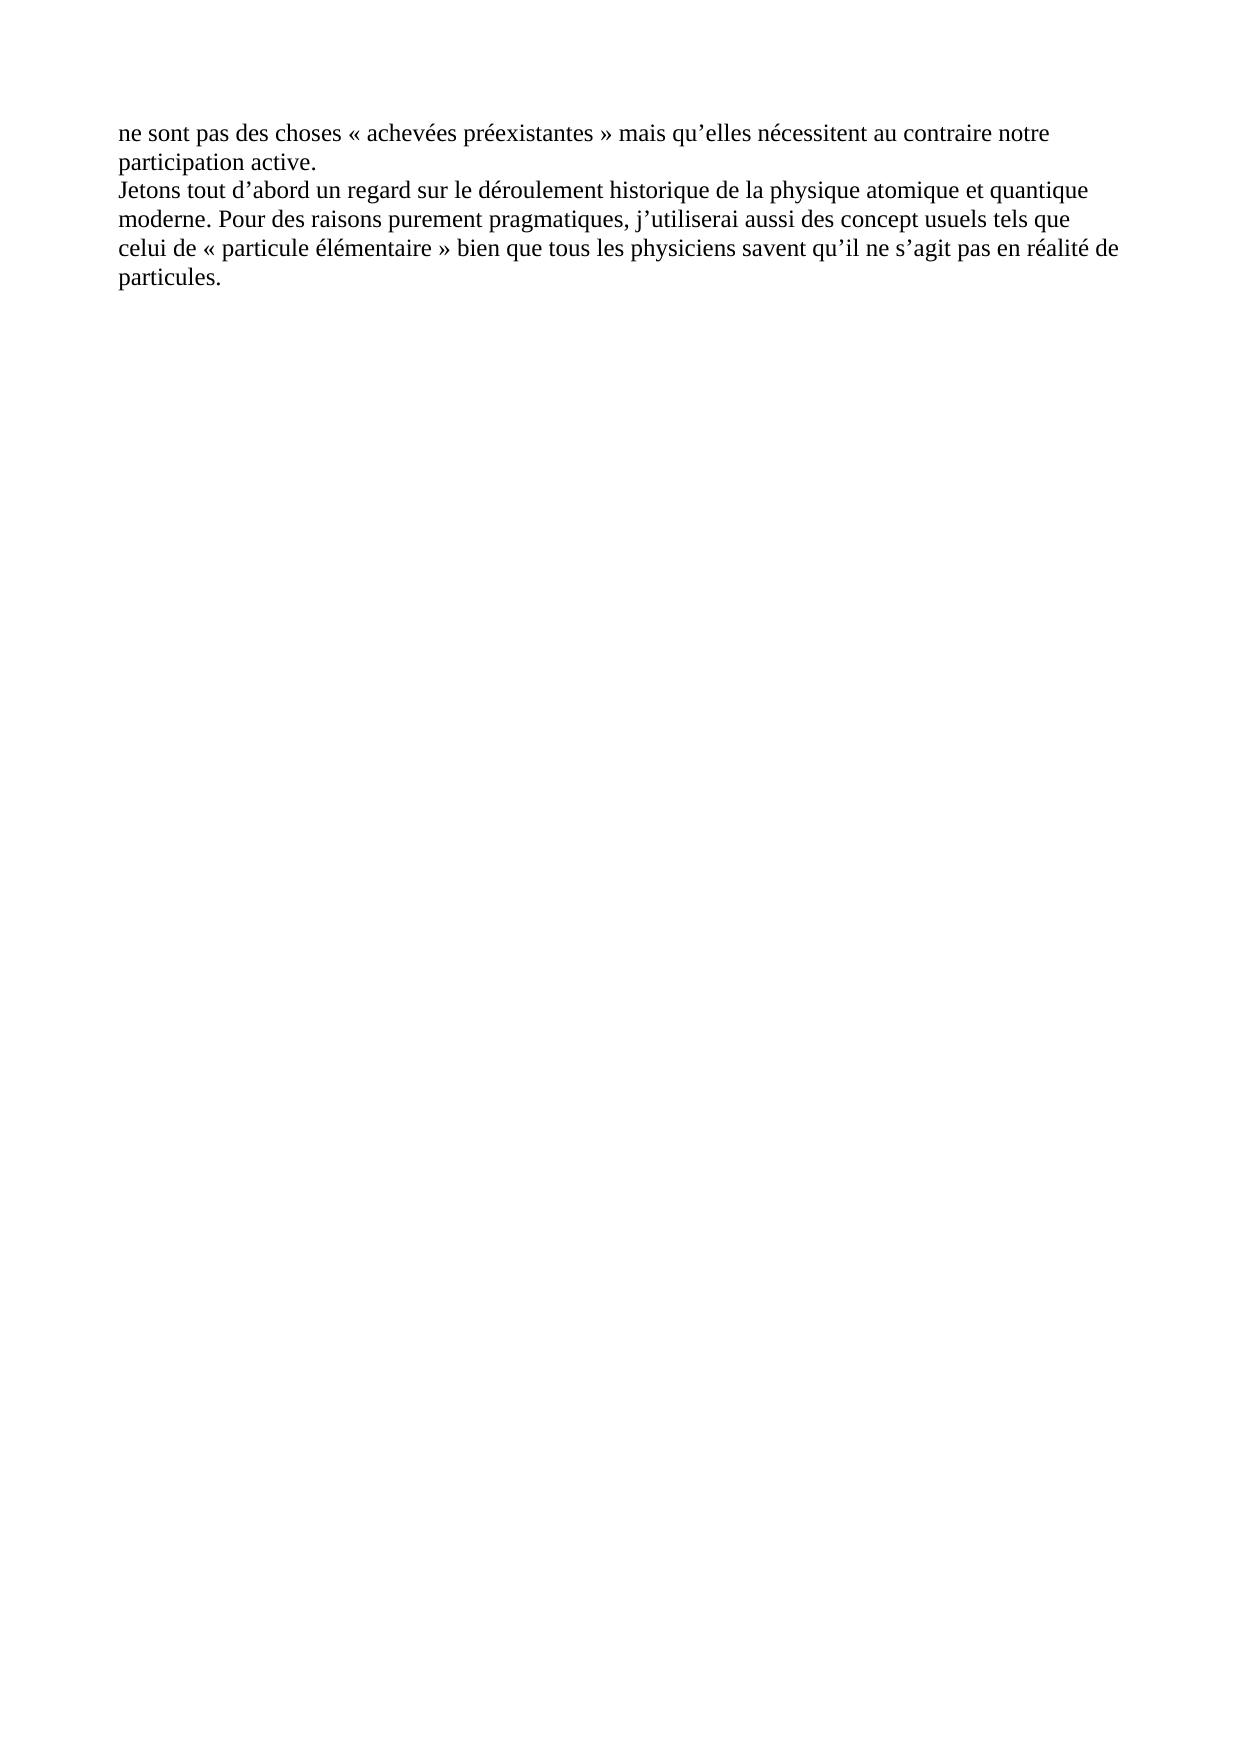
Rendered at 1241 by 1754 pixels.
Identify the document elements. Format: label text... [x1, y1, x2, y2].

text Jetons tout d’abord un regard sur le déroulement historique de la physique atomique et quantique moderne. Pour des raisons purement pragmatiques, j’utiliserai aussi des concept usuels tels que celui de « particule élémentaire » bien que tous les physiciens savent qu’il ne s’agit pas en réalité de particules. [118, 176, 1122, 291]
text ne sont pas des choses « achevées préexistantes » mais qu’elles nécessitent au contraire notre participation active. [118, 118, 1122, 176]
